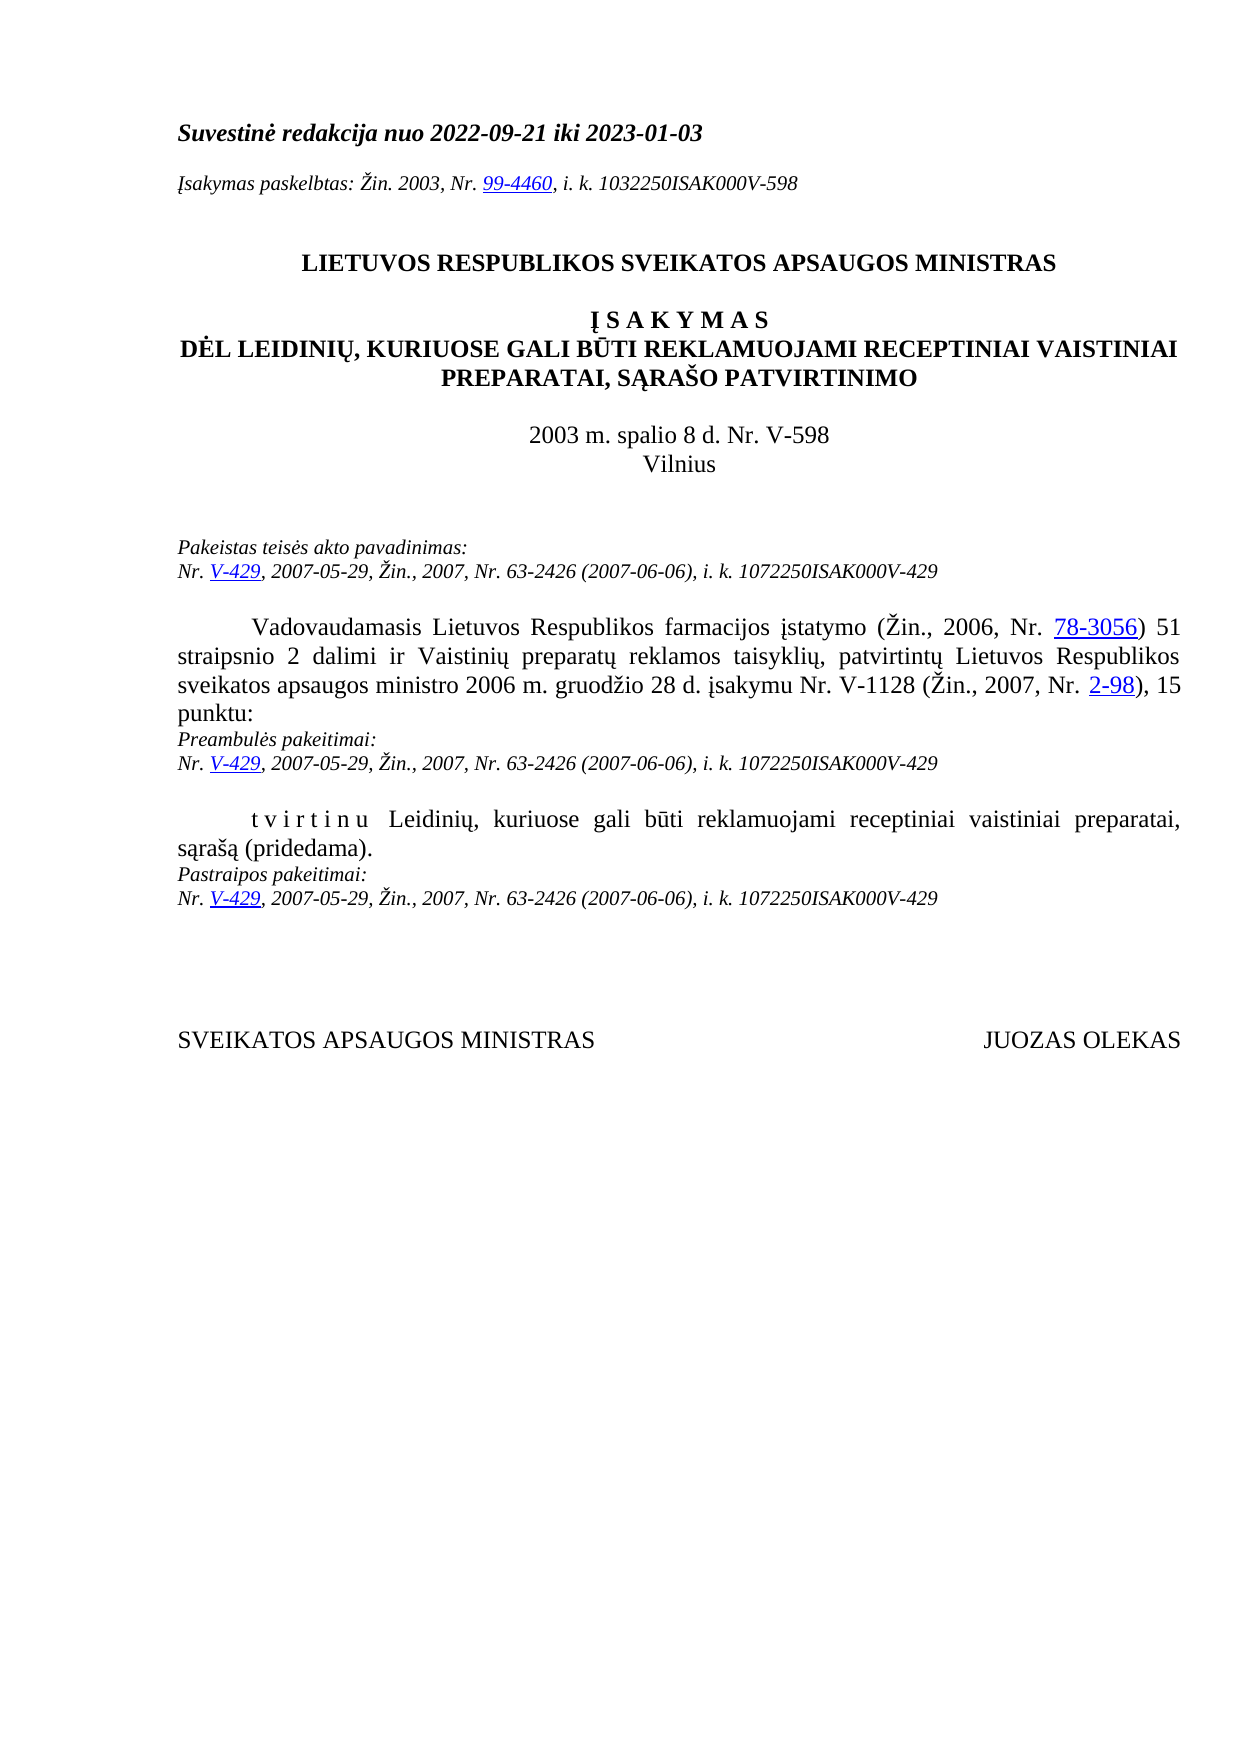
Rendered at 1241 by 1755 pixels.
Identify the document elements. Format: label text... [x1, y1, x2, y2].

text Pakeistas teisės akto pavadinimas: [177, 535, 1181, 559]
text DĖL LEIDINIŲ, KURIUOSE GALI BŪTI REKLAMUOJAMI RECEPTINIAI VAISTINIAI PREPARATAI, SĄRAŠO PATVIRTINIMO [177, 334, 1181, 392]
text Įsakymas paskelbtas: Žin. 2003, Nr. 99-4460, i. k. 1032250ISAK000V-598 [177, 171, 1181, 195]
text Nr. V-429, 2007-05-29, Žin., 2007, Nr. 63-2426 (2007-06-06), i. k. 1072250ISAK000V-429 [177, 751, 1181, 775]
text Vadovaudamasis Lietuvos Respublikos farmacijos įstatymo (Žin., 2006, Nr. 78-3056) 51 straipsnio 2 dalimi ir Vaistinių preparatų reklamos taisyklių, patvirtintų Lietuvos Respublikos sveikatos apsaugos ministro 2006 m. gruodžio 28 d. įsakymu Nr. V-1128 (Žin., 2007, Nr. 2-98), 15 punktu: [177, 612, 1181, 727]
text Suvestinė redakcija nuo 2022-09-21 iki 2023-01-03 [177, 118, 1181, 147]
text 2003 m. spalio 8 d. Nr. V-598 [177, 420, 1181, 449]
text tvirtinu Leidinių, kuriuose gali būti reklamuojami receptiniai vaistiniai preparatai, sąrašą (pridedama). [177, 804, 1181, 862]
text Vilnius [177, 449, 1181, 478]
text Preambulės pakeitimai: [177, 727, 1181, 751]
text Nr. V-429, 2007-05-29, Žin., 2007, Nr. 63-2426 (2007-06-06), i. k. 1072250ISAK000V-429 [177, 886, 1181, 910]
text Į S A K Y M A S [177, 305, 1181, 334]
text LIETUVOS RESPUBLIKOS SVEIKATOS APSAUGOS MINISTRAS [177, 248, 1181, 277]
text SVEIKATOS APSAUGOS MINISTRAS JUOZAS OLEKAS [177, 1025, 1181, 1053]
text Pastraipos pakeitimai: [177, 862, 1181, 886]
text Nr. V-429, 2007-05-29, Žin., 2007, Nr. 63-2426 (2007-06-06), i. k. 1072250ISAK000V-429 [177, 559, 1181, 583]
